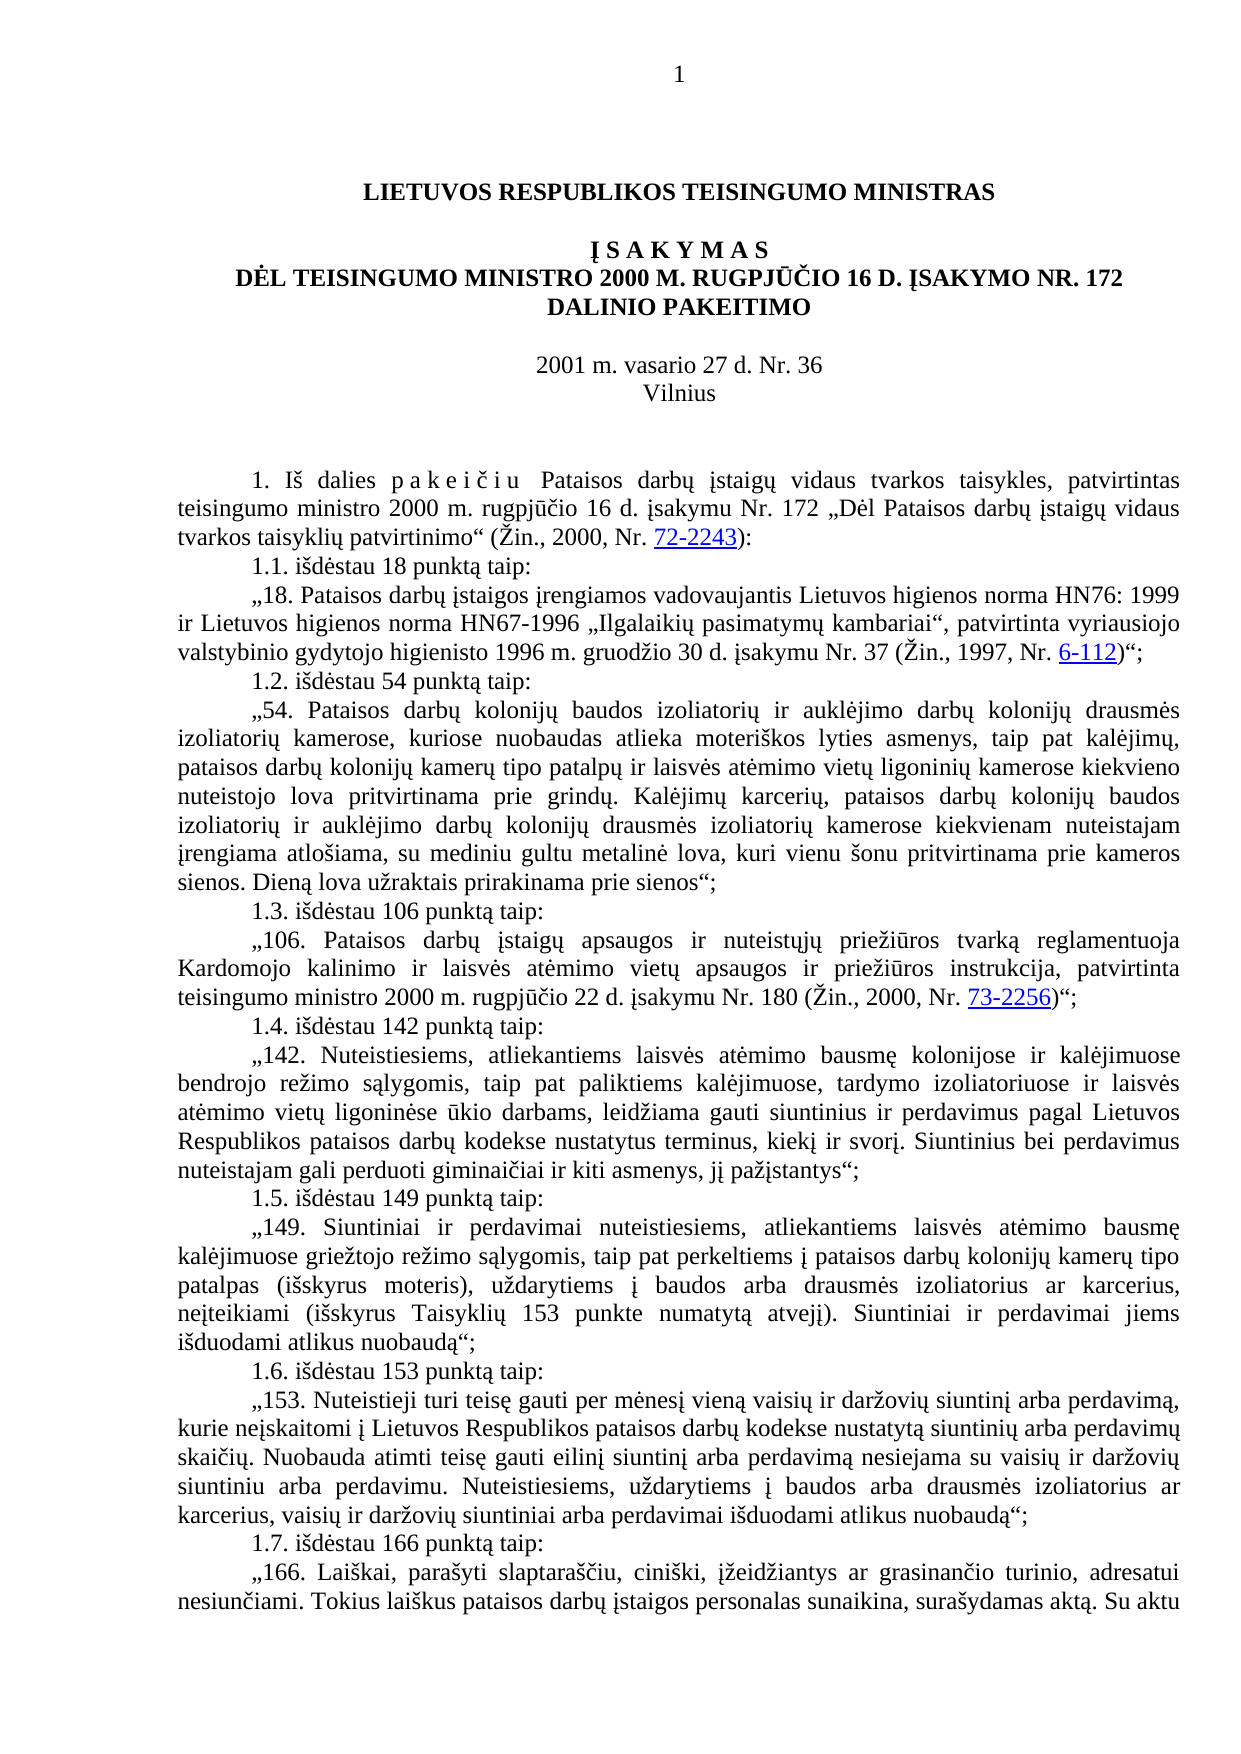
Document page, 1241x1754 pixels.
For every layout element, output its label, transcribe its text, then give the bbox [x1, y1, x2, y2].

text 1.1. išdėstau 18 punktą taip: [177, 551, 1181, 580]
text „166. Laiškai, parašyti slaptaraščiu, ciniški, įžeidžiantys ar grasinančio turinio, adresatui nesiunčiami. Tokius laiškus pataisos darbų įstaigos personalas sunaikina, surašydamas aktą. Su aktu [177, 1557, 1181, 1615]
text Į S A K Y M A S [177, 235, 1181, 263]
text „153. Nuteistieji turi teisę gauti per mėnesį vieną vaisių ir daržovių siuntinį arba perdavimą, kurie neįskaitomi į Lietuvos Respublikos pataisos darbų kodekse nustatytą siuntinių arba perdavimų skaičių. Nuobauda atimti teisę gauti eilinį siuntinį arba perdavimą nesiejama su vaisių ir daržovių siuntiniu arba perdavimu. Nuteistiesiems, uždarytiems į baudos arba drausmės izoliatorius ar karcerius, vaisių ir daržovių siuntiniai arba perdavimai išduodami atlikus nuobaudą“; [177, 1385, 1181, 1528]
text 1.2. išdėstau 54 punktą taip: [177, 666, 1181, 695]
text 1.3. išdėstau 106 punktą taip: [177, 896, 1181, 925]
text LIETUVOS RESPUBLIKOS TEISINGUMO MINISTRAS [177, 177, 1181, 206]
text „149. Siuntiniai ir perdavimai nuteistiesiems, atliekantiems laisvės atėmimo bausmę kalėjimuose griežtojo režimo sąlygomis, taip pat perkeltiems į pataisos darbų kolonijų kamerų tipo patalpas (išskyrus moteris), uždarytiems į baudos arba drausmės izoliatorius ar karcerius, neįteikiami (išskyrus Taisyklių 153 punkte numatytą atvejį). Siuntiniai ir perdavimai jiems išduodami atlikus nuobaudą“; [177, 1212, 1181, 1356]
text DĖL TEISINGUMO MINISTRO 2000 M. RUGPJŪČIO 16 D. ĮSAKYMO NR. 172 DALINIO PAKEITIMO [177, 263, 1181, 321]
text 2001 m. vasario 27 d. Nr. 36 [177, 350, 1181, 378]
text „142. Nuteistiesiems, atliekantiems laisvės atėmimo bausmę kolonijose ir kalėjimuose bendrojo režimo sąlygomis, taip pat paliktiems kalėjimuose, tardymo izoliatoriuose ir laisvės atėmimo vietų ligoninėse ūkio darbams, leidžiama gauti siuntinius ir perdavimus pagal Lietuvos Respublikos pataisos darbų kodekse nustatytus terminus, kiekį ir svorį. Siuntinius bei perdavimus nuteistajam gali perduoti giminaičiai ir kiti asmenys, jį pažįstantys“; [177, 1040, 1181, 1183]
text 1.5. išdėstau 149 punktą taip: [177, 1183, 1181, 1212]
text 1.6. išdėstau 153 punktą taip: [177, 1356, 1181, 1385]
text 1.7. išdėstau 166 punktą taip: [177, 1528, 1181, 1557]
text „106. Pataisos darbų įstaigų apsaugos ir nuteistųjų priežiūros tvarką reglamentuoja Kardomojo kalinimo ir laisvės atėmimo vietų apsaugos ir priežiūros instrukcija, patvirtinta teisingumo ministro 2000 m. rugpjūčio 22 d. įsakymu Nr. 180 (Žin., 2000, Nr. 73-2256)“; [177, 925, 1181, 1011]
text 1.4. išdėstau 142 punktą taip: [177, 1011, 1181, 1040]
text „18. Pataisos darbų įstaigos įrengiamos vadovaujantis Lietuvos higienos norma HN76: 1999 ir Lietuvos higienos norma HN67-1996 „Ilgalaikių pasimatymų kambariai“, patvirtinta vyriausiojo valstybinio gydytojo higienisto 1996 m. gruodžio 30 d. įsakymu Nr. 37 (Žin., 1997, Nr. 6-112)“; [177, 580, 1181, 666]
text 1. Iš dalies pakeičiu Pataisos darbų įstaigų vidaus tvarkos taisykles, patvirtintas teisingumo ministro 2000 m. rugpjūčio 16 d. įsakymu Nr. 172 „Dėl Pataisos darbų įstaigų vidaus tvarkos taisyklių patvirtinimo“ (Žin., 2000, Nr. 72-2243): [177, 465, 1181, 551]
text „54. Pataisos darbų kolonijų baudos izoliatorių ir auklėjimo darbų kolonijų drausmės izoliatorių kamerose, kuriose nuobaudas atlieka moteriškos lyties asmenys, taip pat kalėjimų, pataisos darbų kolonijų kamerų tipo patalpų ir laisvės atėmimo vietų ligoninių kamerose kiekvieno nuteistojo lova pritvirtinama prie grindų. Kalėjimų karcerių, pataisos darbų kolonijų baudos izoliatorių ir auklėjimo darbų kolonijų drausmės izoliatorių kamerose kiekvienam nuteistajam įrengiama atlošiama, su mediniu gultu metalinė lova, kuri vienu šonu pritvirtinama prie kameros sienos. Dieną lova užraktais prirakinama prie sienos“; [177, 695, 1181, 896]
text Vilnius [177, 378, 1181, 407]
